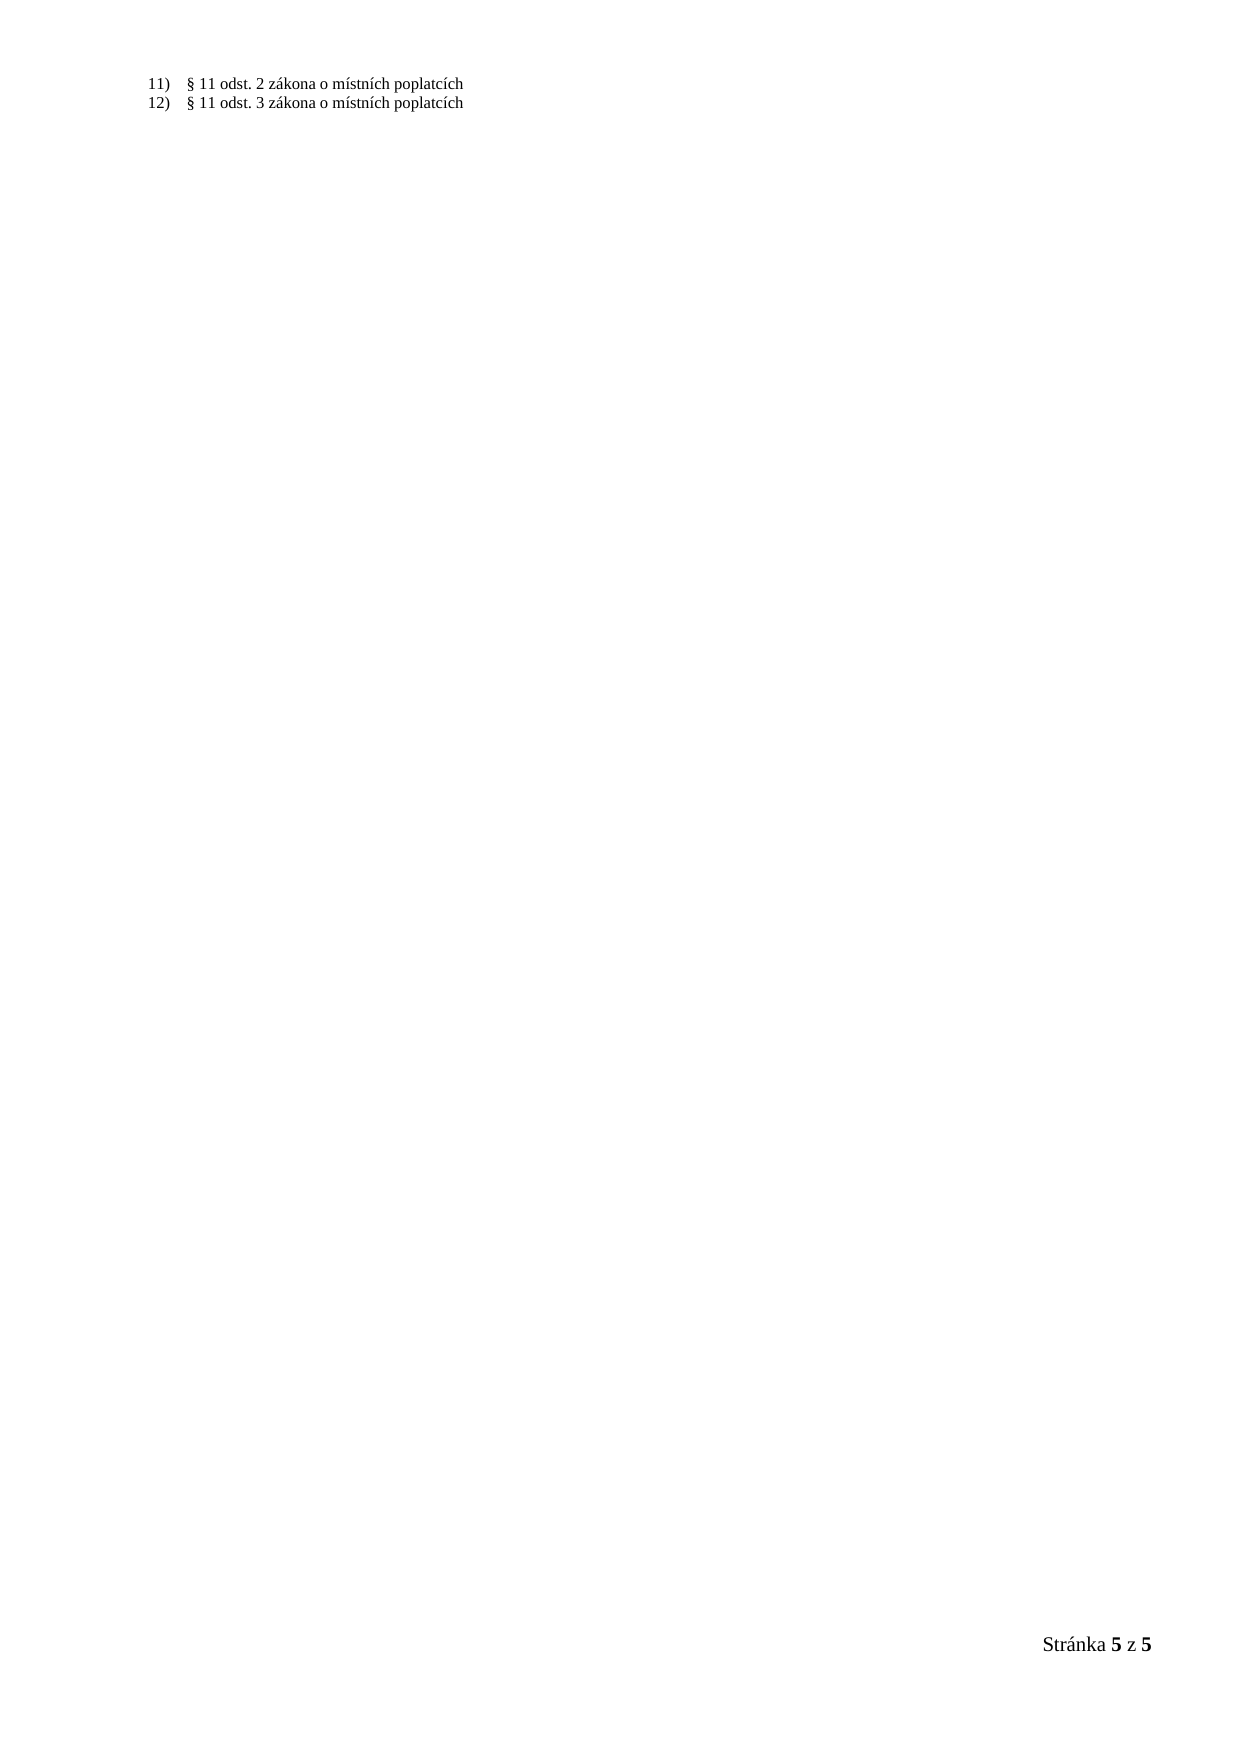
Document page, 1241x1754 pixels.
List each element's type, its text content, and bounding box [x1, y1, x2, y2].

text 12) § 11 odst. 3 zákona o místních poplatcích [148, 93, 1152, 112]
text 11) § 11 odst. 2 zákona o místních poplatcích [148, 74, 1152, 93]
